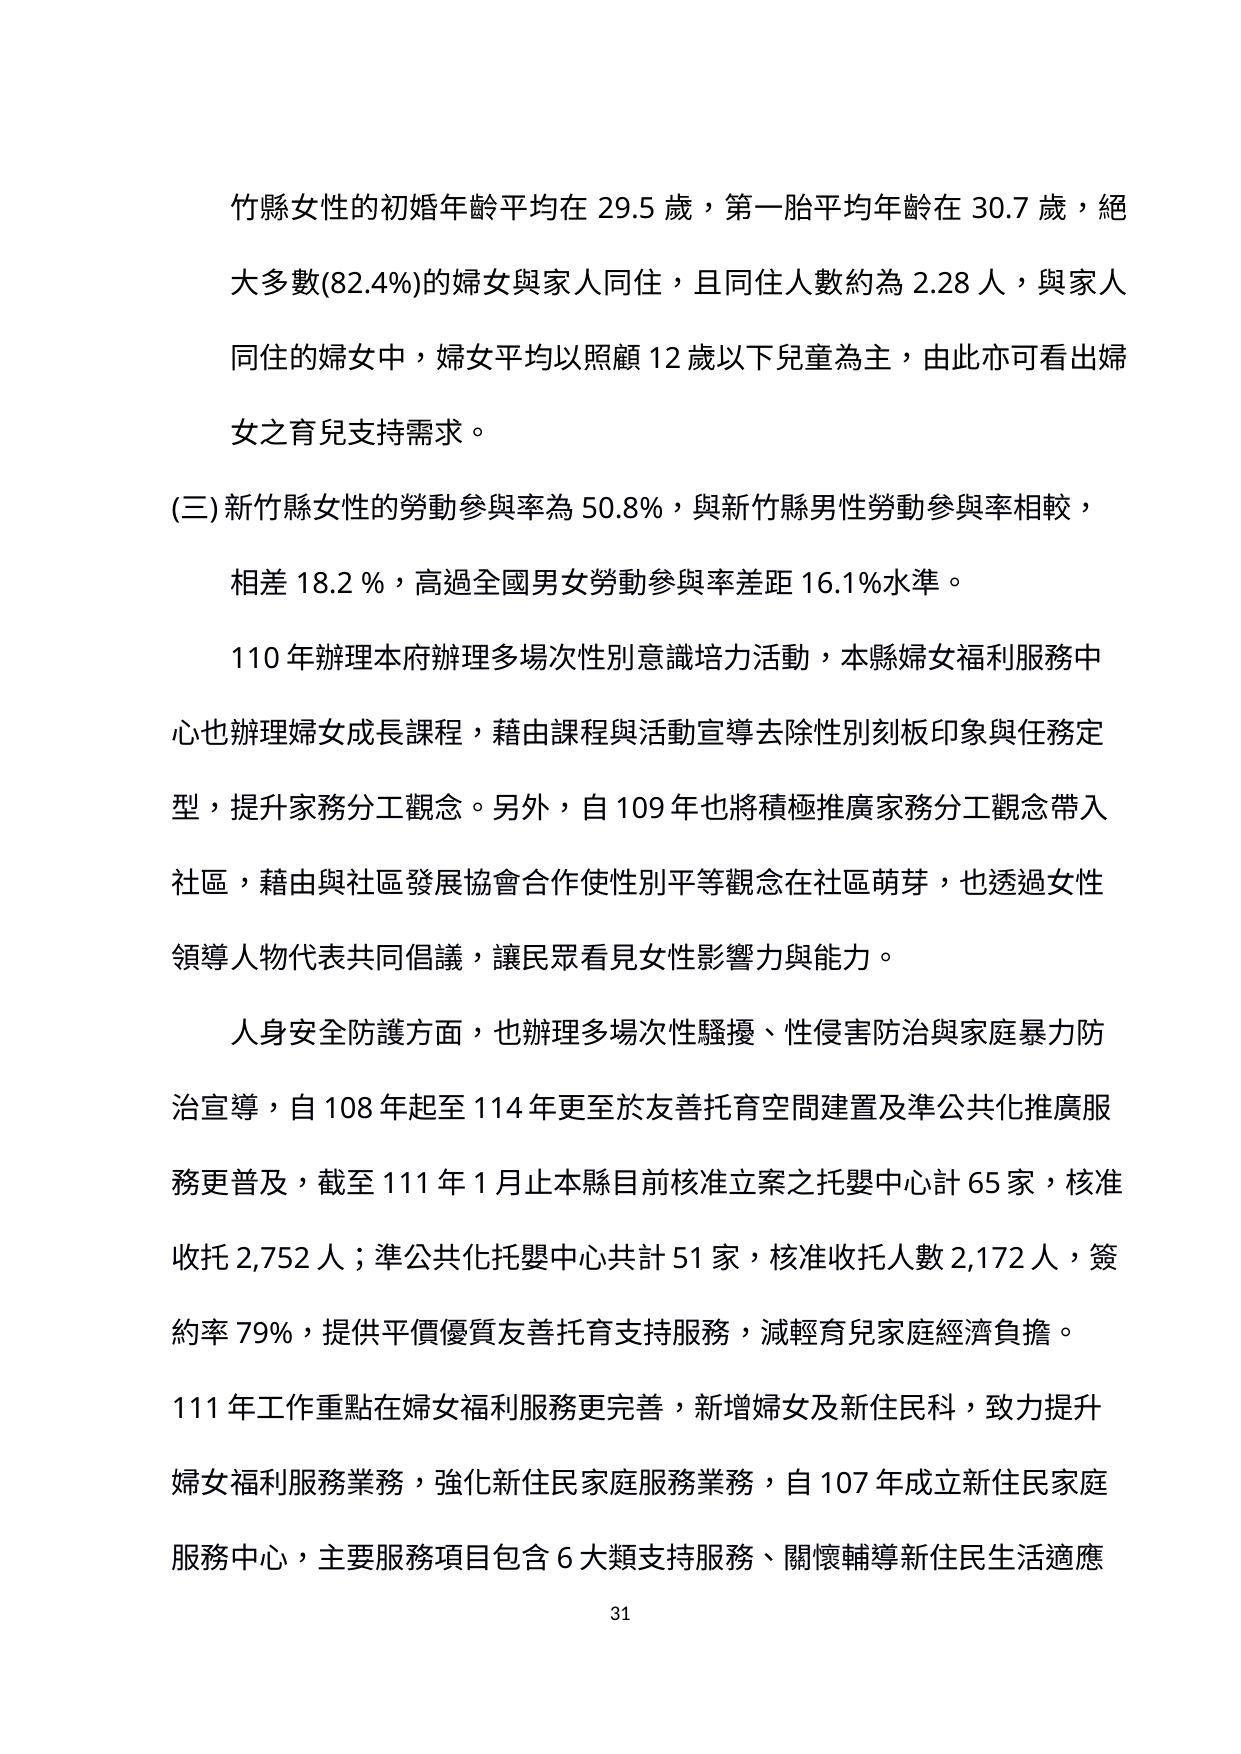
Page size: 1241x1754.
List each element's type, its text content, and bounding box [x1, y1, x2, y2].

text 人身安全防護方面，也辦理多場次性騷擾、性侵害防治與家庭暴力防治宣導，自108年起至114年更至於友善托育空間建置及準公共化推廣服務更普及，截至111年1月止本縣目前核准立案之托嬰中心計65家，核准收托2,752人；準公共化托嬰中心共計51家，核准收托人數2,172人，簽約率79%，提供平價優質友善托育支持服務，減輕育兒家庭經濟負擔。111年工作重點在婦女福利服務更完善，新增婦女及新住民科，致力提升婦女福利服務業務，強化新住民家庭服務業務，自107年成立新住民家庭服務中心，主要服務項目包含6大類支持服務、關懷輔導新住民生活適應及融入社會，促進多元文化認識，並提供新住民家庭各項福利資訊，建立新住民家庭資源網絡，協助發展健全及達到和諧之家庭關係全面連結各相關單位網絡資源，提供多元服務資源外，另為表達對新住民的關懷與重視，每年舉辦國際移民日嘉年華會活動，並於各鄉鎮市各挑選出一人表揚模範家庭，結合本府各相關網絡單位規劃活潑生動之內容加強宣導各面向議題，讓新住民了解自身權益及福利，也展示新住民文化之服裝及物品、提供新住民美食、開放舞台使新住民展演其舞蹈文化等，促進多元文化融合與社會和諧。 [171, 987, 1128, 1587]
text (三) 新竹縣女性的勞動參與率為 50.8%，與新竹縣男性勞動參與率相較，相差 18.2 %，高過全國男女勞動參與率差距 16.1%水準。 [171, 462, 1128, 612]
text 110年辦理本府辦理多場次性別意識培力活動，本縣婦女福利服務中心也辦理婦女成長課程，藉由課程與活動宣導去除性別刻板印象與任務定型，提升家務分工觀念。另外，自109年也將積極推廣家務分工觀念帶入社區，藉由與社區發展協會合作使性別平等觀念在社區萌芽，也透過女性領導人物代表共同倡議，讓民眾看見女性影響力與能力。 [171, 612, 1128, 987]
list 竹縣女性的初婚年齡平均在 29.5 歲，第一胎平均年齡在 30.7 歲，絕大多數(82.4%)的婦女與家人同住，且同住人數約為2.28人，與家人同住的婦女中，婦女平均以照顧12歲以下兒童為主，由此亦可看出婦女之育兒支持需求。 [157, 162, 1128, 462]
